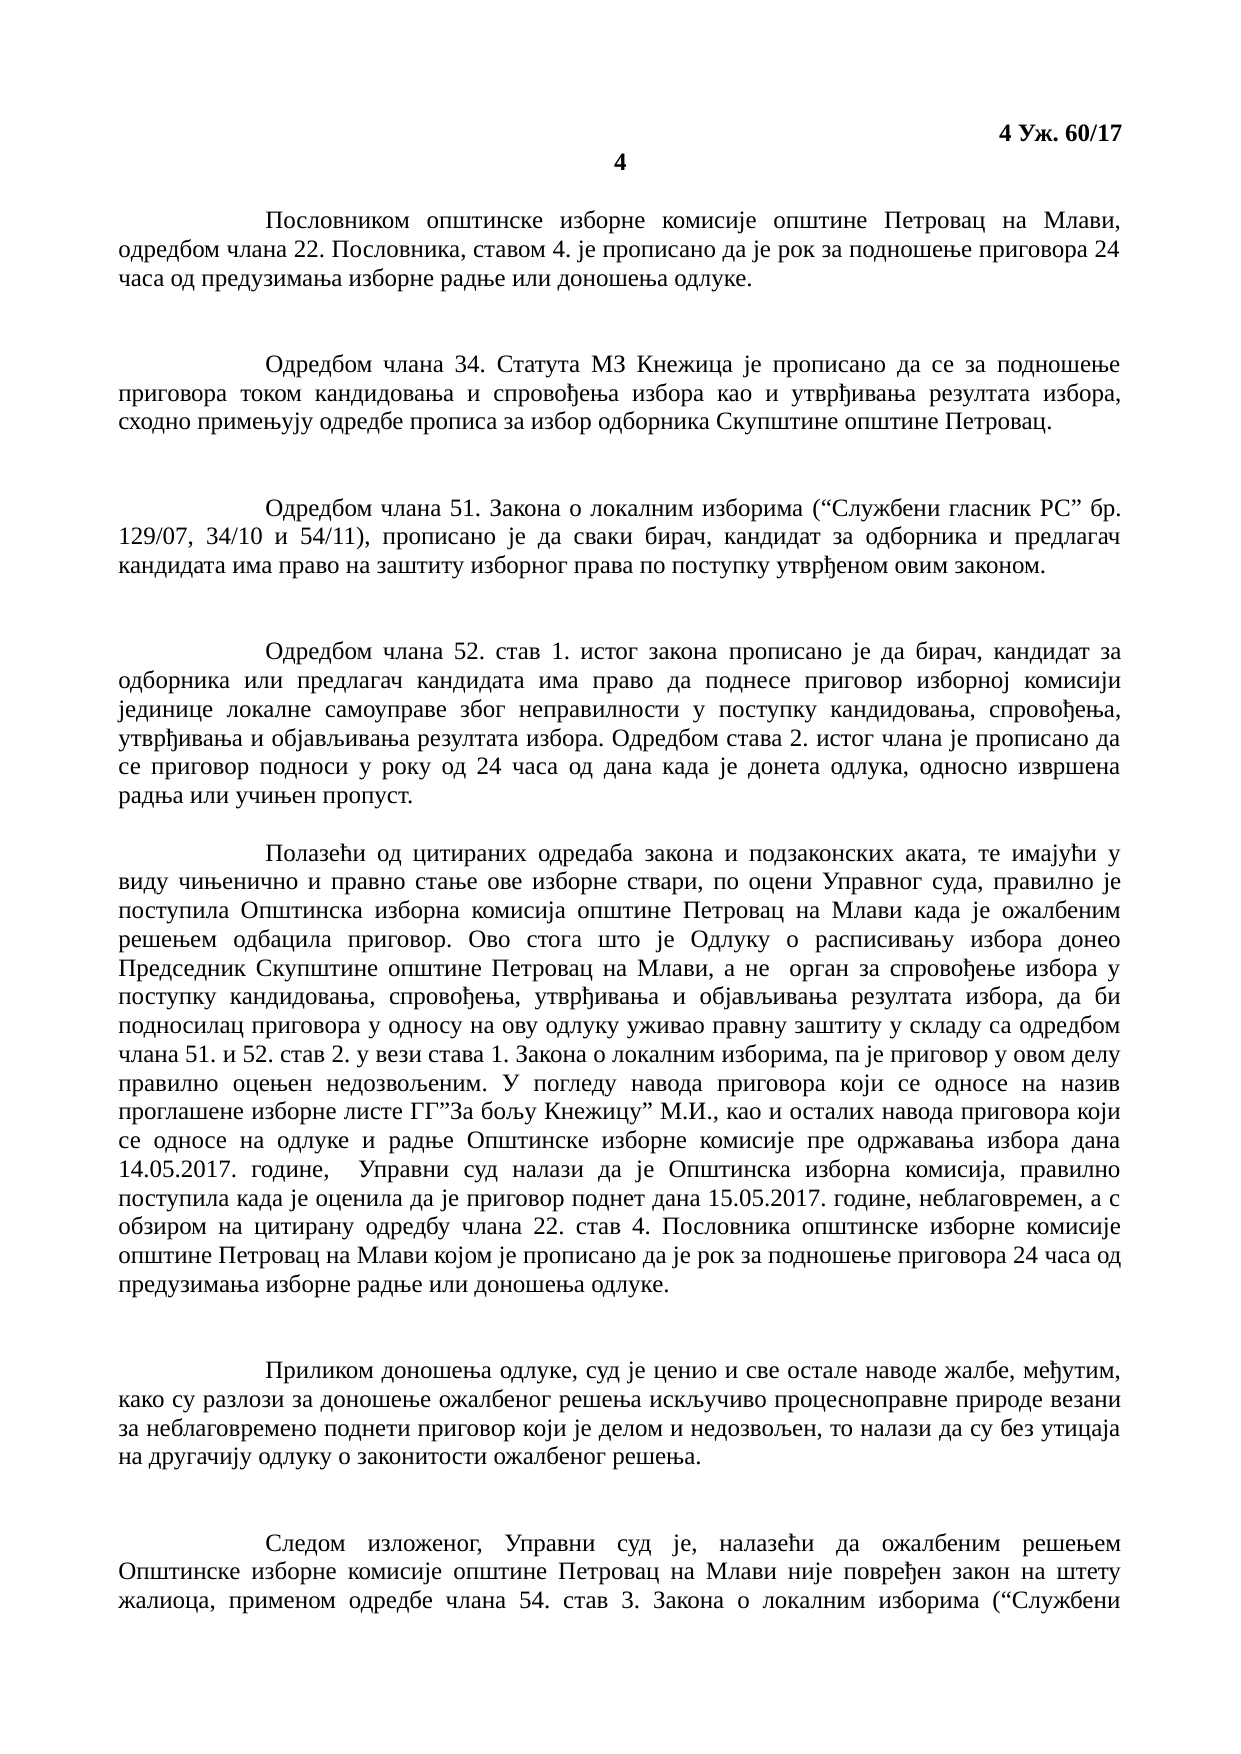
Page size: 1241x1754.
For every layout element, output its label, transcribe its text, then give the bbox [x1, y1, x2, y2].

text Одредбом члана 51. Закона о локалним изборима (“Службени гласник РС” бр. 129/07, 34/10 и 54/11), прописано је да сваки бирач, кандидат за одборника и предлагач кандидата има право на заштиту изборног права по поступку утврђеном овим законом. [118, 493, 1122, 579]
text Одредбом члана 52. став 1. истог закона прописано је да бирач, кандидат за одборника или предлагач кандидата има право да поднесе приговор изборној комисији јединице локалне самоуправе због неправилности у поступку кандидовања, спровођења, утврђивања и објављивања резултата избора. Одредбом става 2. истог члана је прописано да се приговор подноси у року од 24 часа од дана када је донета одлука, односно извршена радња или учињен пропуст. [118, 636, 1122, 809]
text Следом изложеног, Управни суд је, налазећи да ожалбеним решењем Општинске изборне комисије општине Петровац на Млави није повређен закон на штету жалиоца, применом одредбе члана 54. став 3. Закона о локалним изборима (“Службени [118, 1528, 1122, 1614]
text Полазећи од цитираних одредаба закона и подзаконских аката, те имајући у виду чињенично и правно стање ове изборне ствари, по оцени Управног суда, правилно је поступила Општинска изборна комисија општине Петровац на Млави када је ожалбеним решењем одбацила приговор. Ово стога што је Одлуку о расписивању избора донео Председник Скупштине општине Петровац на Млави, а не орган за спровођење избора у поступку кандидовања, спровођења, утврђивања и објављивања резултата избора, да би подносилац приговора у односу на ову одлуку уживао правну заштиту у складу са одредбом члана 51. и 52. став 2. у вези става 1. Закона о локалним изборима, па је приговор у овом делу правилно оцењен недозвољеним. У погледу навода приговора који се односе на назив проглашене изборне листе ГГ”За бољу Кнежицу” М.И., као и осталих навода приговора који се односе на одлуке и радње Општинске изборне комисије пре одржавања избора дана 14.05.2017. године, Управни суд налази да је Општинска изборна комисија, правилно поступила када је оценила да је приговор поднет дана 15.05.2017. године, неблаговремен, а с обзиром на цитирану одредбу члана 22. став 4. Пословника општинске изборне комисије општине Петровац на Млави којом је прописано да је рок за подношење приговора 24 часа од предузимања изборне радње или доношења одлуке. [118, 838, 1122, 1298]
text Приликом доношења одлуке, суд је ценио и све остале наводе жалбе, међутим, како су разлози за доношење ожалбеног решења искључиво процесноправне природе везани за неблаговремено поднети приговор који је делом и недозвољен, то налази да су без утицаја на другачију одлуку о законитости ожалбеног решења. [118, 1355, 1122, 1470]
text Одредбом члана 34. Статута МЗ Кнежица је прописано да се за подношење приговора током кандидовања и спровођења избора као и утврђивања резултата избора, сходно примењују одредбе прописа за избор одборника Скупштине општине Петровац. [118, 349, 1122, 435]
text Пословником општинске изборне комисије општине Петровац на Млави, одредбом члана 22. Пословника, ставом 4. је прописано да је рок за подношење приговора 24 часа од предузимања изборне радње или доношења одлуке. [118, 205, 1122, 291]
